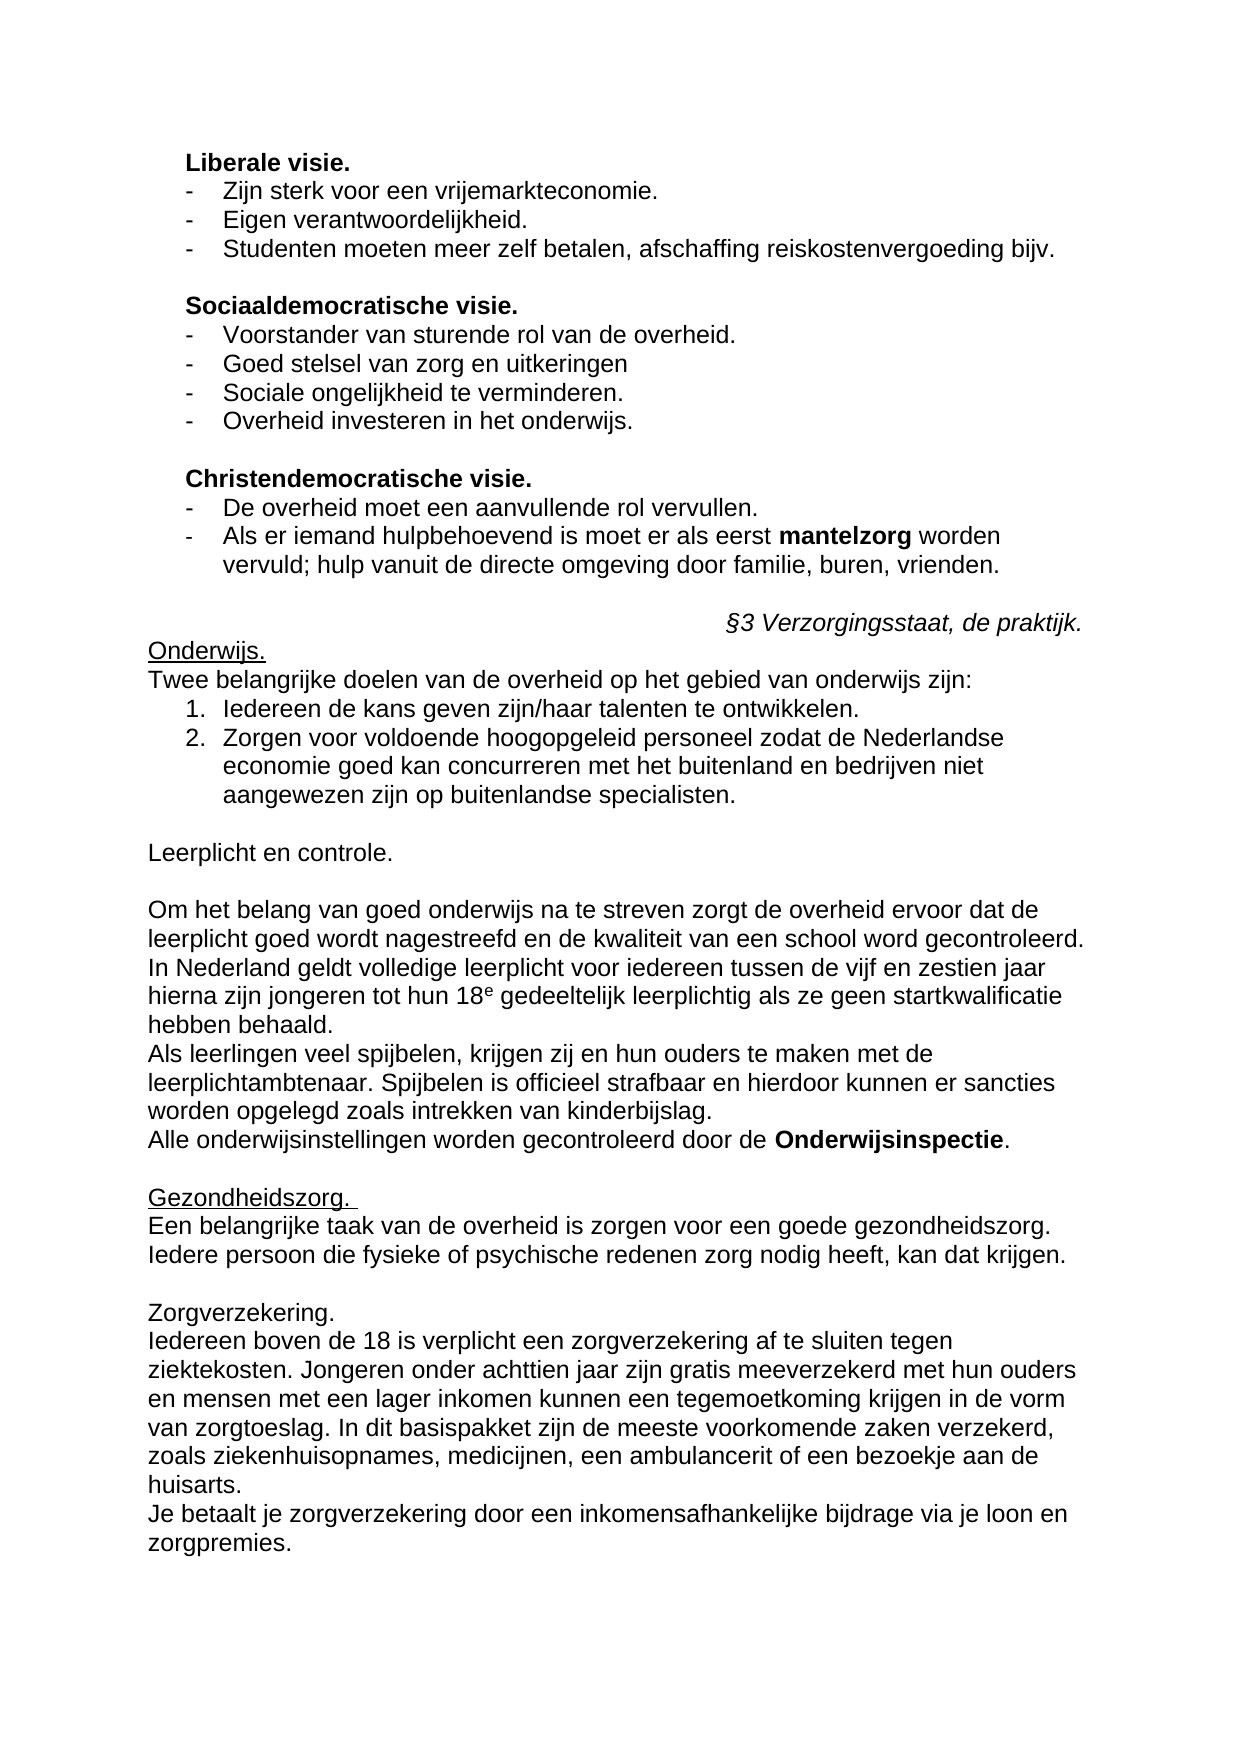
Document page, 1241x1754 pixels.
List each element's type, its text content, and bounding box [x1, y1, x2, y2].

text Als leerlingen veel spijbelen, krijgen zij en hun ouders te maken met de leerplichtambtenaar. Spijbelen is officieel strafbaar en hierdoor kunnen er sancties worden opgelegd zoals intrekken van kinderbijslag. [148, 1039, 1093, 1125]
text Gezondheidszorg. [148, 1183, 1093, 1211]
list Goed stelsel van zorg en uitkeringen [185, 349, 1093, 378]
list Als er iemand hulpbehoevend is moet er als eerst mantelzorg worden vervuld; hulp vanuit de directe omgeving door familie, buren, vrienden. [185, 521, 1093, 579]
text Iedereen boven de 18 is verplicht een zorgverzekering af te sluiten tegen ziektekosten. Jongeren onder achttien jaar zijn gratis meeverzekerd met hun ouders en mensen met een lager inkomen kunnen een tegemoetkoming krijgen in de vorm van zorgtoeslag. In dit basispakket zijn de meeste voorkomende zaken verzekerd, zoals ziekenhuisopnames, medicijnen, een ambulancerit of een bezoekje aan de huisarts. [148, 1326, 1093, 1499]
text Onderwijs. [148, 636, 1093, 665]
list Zorgen voor voldoende hoogopgeleid personeel zodat de Nederlandse economie goed kan concurreren met het buitenland en bedrijven niet aangewezen zijn op buitenlandse specialisten. [185, 723, 1093, 809]
text Sociaaldemocratische visie. [185, 291, 1093, 320]
text Liberale visie. [185, 148, 1093, 176]
text Een belangrijke taak van de overheid is zorgen voor een goede gezondheidszorg. Iedere persoon die fysieke of psychische redenen zorg nodig heeft, kan dat krijgen. [148, 1211, 1093, 1269]
list Eigen verantwoordelijkheid. [185, 205, 1093, 234]
list Overheid investeren in het onderwijs. [185, 406, 1093, 435]
text Leerplicht en controle. [148, 838, 1093, 866]
text Twee belangrijke doelen van de overheid op het gebied van onderwijs zijn: [148, 665, 1093, 694]
text §3 Verzorgingsstaat, de praktijk. [148, 608, 1093, 636]
list Studenten moeten meer zelf betalen, afschaffing reiskostenvergoeding bijv. [185, 234, 1093, 263]
list De overheid moet een aanvullende rol vervullen. [185, 493, 1093, 521]
list Iedereen de kans geven zijn/haar talenten te ontwikkelen. [185, 694, 1093, 723]
text Om het belang van goed onderwijs na te streven zorgt de overheid ervoor dat de leerplicht goed wordt nagestreefd en de kwaliteit van een school word gecontroleerd. In Nederland geldt volledige leerplicht voor iedereen tussen de vijf en zestien jaar hierna zijn jongeren tot hun 18e gedeeltelijk leerplichtig als ze geen startkwalificatie hebben behaald. [148, 895, 1093, 1039]
text Christendemocratische visie. [185, 464, 1093, 493]
list Voorstander van sturende rol van de overheid. [185, 320, 1093, 349]
text Zorgverzekering. [148, 1298, 1093, 1326]
text Je betaalt je zorgverzekering door een inkomensafhankelijke bijdrage via je loon en zorgpremies. [148, 1499, 1093, 1556]
text Alle onderwijsinstellingen worden gecontroleerd door de Onderwijsinspectie. [148, 1125, 1093, 1154]
list Zijn sterk voor een vrijemarkteconomie. [185, 176, 1093, 205]
list Sociale ongelijkheid te verminderen. [185, 378, 1093, 406]
